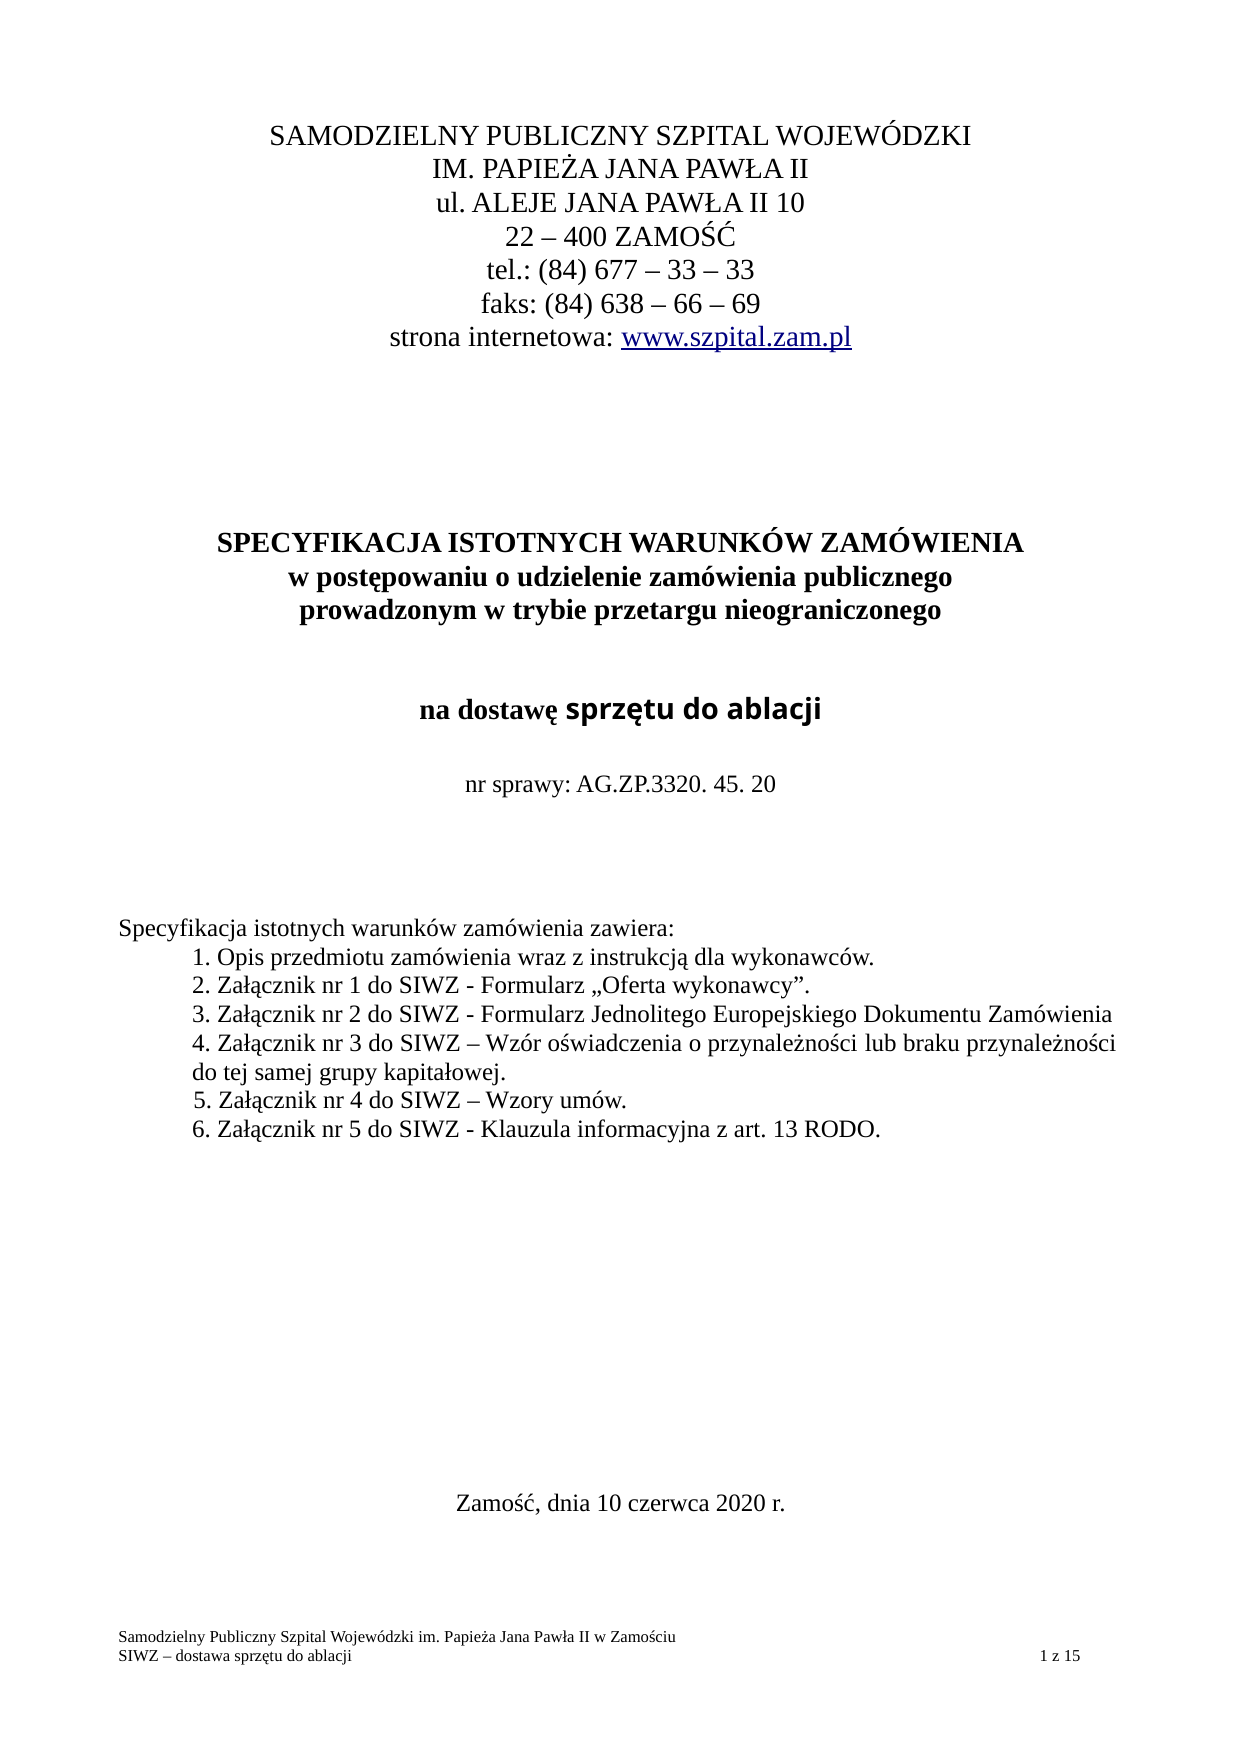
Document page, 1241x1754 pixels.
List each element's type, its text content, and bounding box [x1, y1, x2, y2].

text 1. Opis przedmiotu zamówienia wraz z instrukcją dla wykonawców. [118, 942, 1123, 971]
text SPECYFIKACJA ISTOTNYCH WARUNKÓW ZAMÓWIENIA [118, 525, 1123, 559]
text faks: (84) 638 – 66 – 69 [118, 286, 1123, 319]
text 3. Załącznik nr 2 do SIWZ - Formularz Jednolitego Europejskiego Dokumentu Zamówienia [118, 999, 1123, 1028]
text 2. Załącznik nr 1 do SIWZ - Formularz „Oferta wykonawcy”. [118, 971, 1123, 999]
text ul. ALEJE JANA PAWŁA II 10 [118, 185, 1123, 219]
text na dostawę sprzętu do ablacji [118, 688, 1123, 728]
text Zamość, dnia 10 czerwca 2020 r. [118, 1488, 1123, 1517]
text nr sprawy: AG.ZP.3320. 45. 20 [118, 769, 1123, 798]
text 22 – 400 ZAMOŚĆ [118, 219, 1123, 252]
text 4. Załącznik nr 3 do SIWZ – Wzór oświadczenia o przynależności lub braku przynależności do tej samej grupy kapitałowej. [118, 1028, 1123, 1086]
text prowadzonym w trybie przetargu nieograniczonego [118, 592, 1123, 626]
text tel.: (84) 677 – 33 – 33 [118, 252, 1123, 286]
text w postępowaniu o udzielenie zamówienia publicznego [118, 559, 1123, 592]
text SAMODZIELNY PUBLICZNY SZPITAL WOJEWÓDZKI [118, 118, 1123, 152]
text Specyfikacja istotnych warunków zamówienia zawiera: [118, 913, 1123, 942]
text strona internetowa: www.szpital.zam.pl [118, 319, 1123, 353]
text 6. Załącznik nr 5 do SIWZ - Klauzula informacyjna z art. 13 RODO. [118, 1114, 1123, 1143]
text IM. PAPIEŻA JANA PAWŁA II [118, 152, 1123, 185]
text 5. Załącznik nr 4 do SIWZ – Wzory umów. [118, 1086, 1123, 1114]
